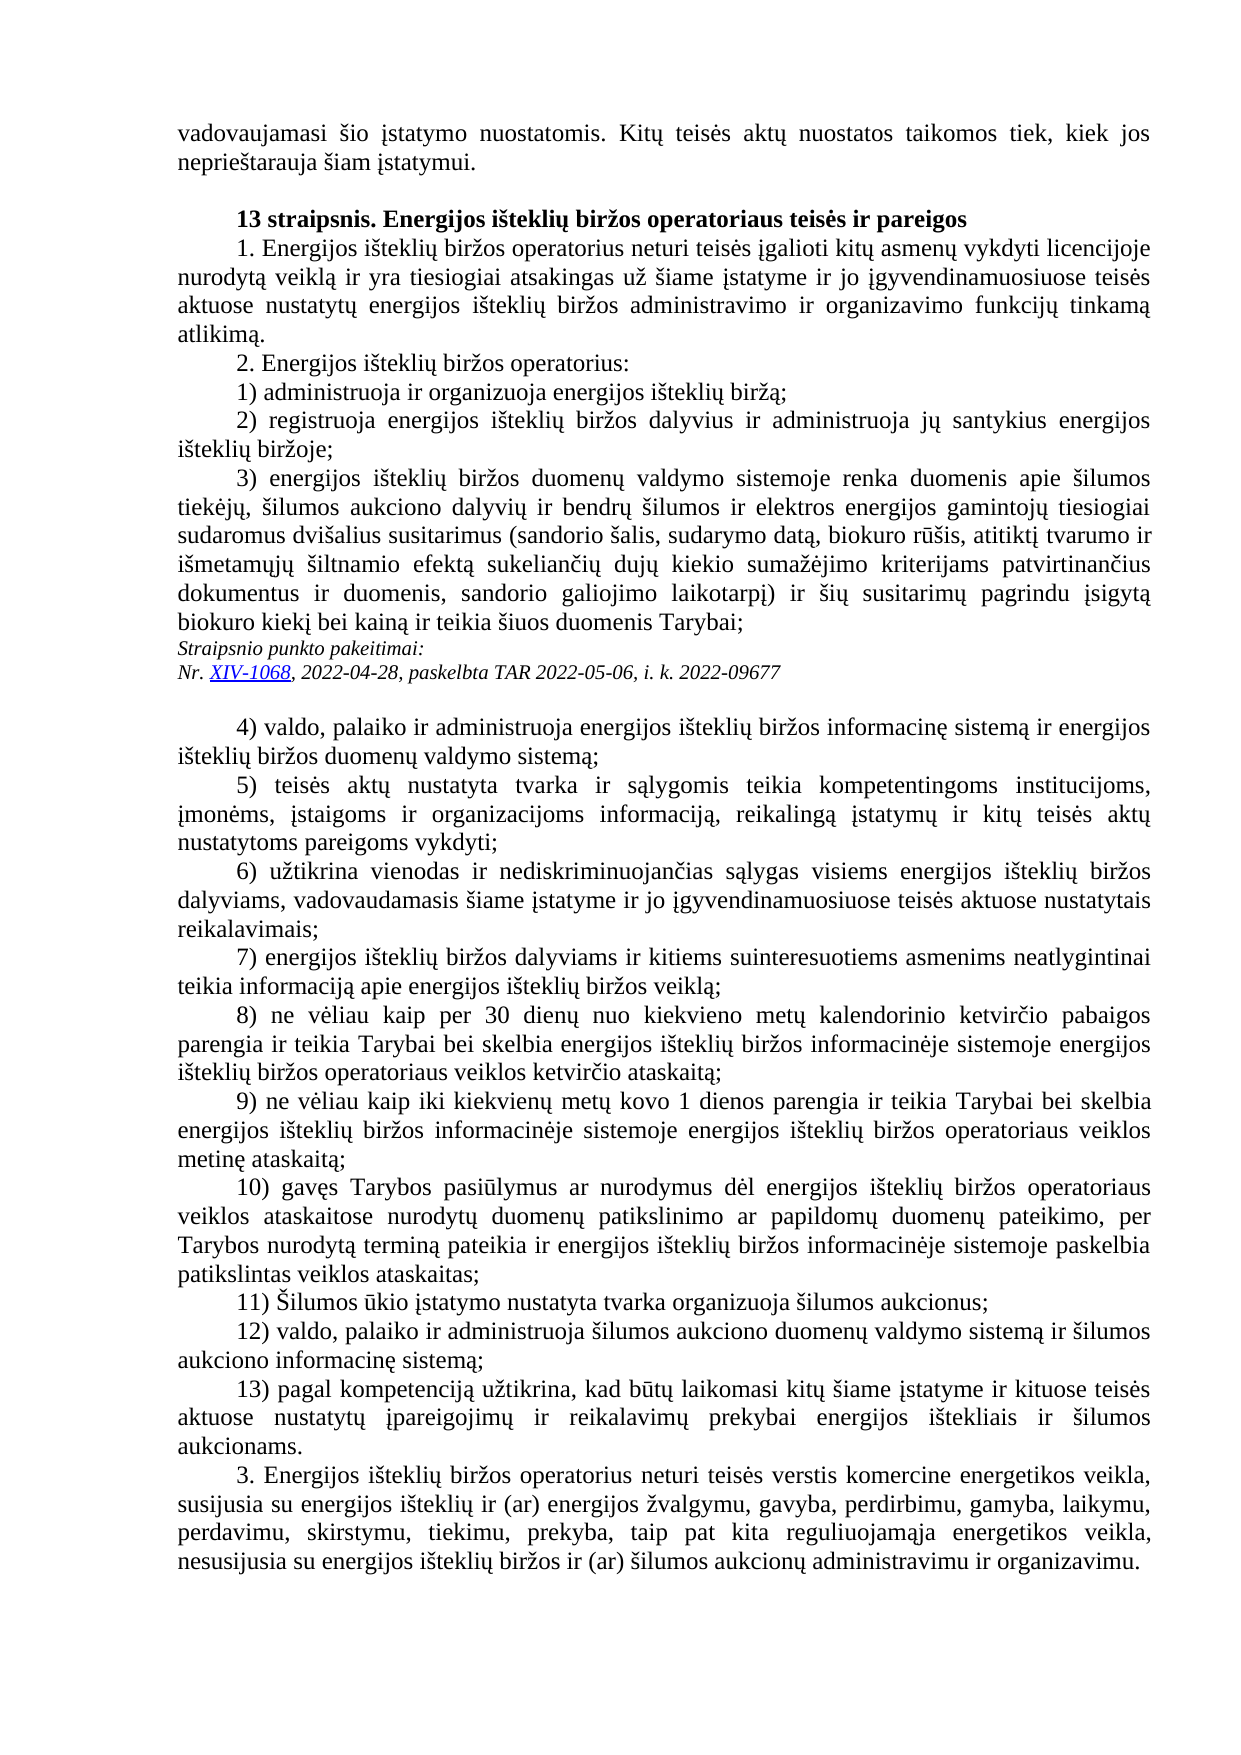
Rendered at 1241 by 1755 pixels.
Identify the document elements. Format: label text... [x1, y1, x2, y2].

text Nr. XIV-1068, 2022-04-28, paskelbta TAR 2022-05-06, i. k. 2022-09677 [177, 660, 1152, 684]
text 7) energijos išteklių biržos dalyviams ir kitiems suinteresuotiems asmenims neatlygintinai teikia informaciją apie energijos išteklių biržos veiklą; [177, 942, 1152, 1000]
text 13 straipsnis. Energijos išteklių biržos operatoriaus teisės ir pareigos [177, 204, 1152, 233]
text 4) valdo, palaiko ir administruoja energijos išteklių biržos informacinę sistemą ir energijos išteklių biržos duomenų valdymo sistemą; [177, 712, 1152, 770]
text vadovaujamasi šio įstatymo nuostatomis. Kitų teisės aktų nuostatos taikomos tiek, kiek jos neprieštarauja šiam įstatymui. [177, 118, 1152, 176]
text 9) ne vėliau kaip iki kiekvienų metų kovo 1 dienos parengia ir teikia Tarybai bei skelbia energijos išteklių biržos informacinėje sistemoje energijos išteklių biržos operatoriaus veiklos metinę ataskaitą; [177, 1086, 1152, 1172]
text 1. Energijos išteklių biržos operatorius neturi teisės įgalioti kitų asmenų vykdyti licencijoje nurodytą veiklą ir yra tiesiogiai atsakingas už šiame įstatyme ir jo įgyvendinamuosiuose teisės aktuose nustatytų energijos išteklių biržos administravimo ir organizavimo funkcijų tinkamą atlikimą. [177, 233, 1152, 348]
text 13) pagal kompetenciją užtikrina, kad būtų laikomasi kitų šiame įstatyme ir kituose teisės aktuose nustatytų įpareigojimų ir reikalavimų prekybai energijos ištekliais ir šilumos aukcionams. [177, 1374, 1152, 1460]
text 11) Šilumos ūkio įstatymo nustatyta tvarka organizuoja šilumos aukcionus; [177, 1287, 1152, 1316]
text 8) ne vėliau kaip per 30 dienų nuo kiekvieno metų kalendorinio ketvirčio pabaigos parengia ir teikia Tarybai bei skelbia energijos išteklių biržos informacinėje sistemoje energijos išteklių biržos operatoriaus veiklos ketvirčio ataskaitą; [177, 1000, 1152, 1086]
text 2. Energijos išteklių biržos operatorius: [177, 348, 1152, 377]
text 12) valdo, palaiko ir administruoja šilumos aukciono duomenų valdymo sistemą ir šilumos aukciono informacinę sistemą; [177, 1316, 1152, 1374]
text Straipsnio punkto pakeitimai: [177, 636, 1152, 660]
text 6) užtikrina vienodas ir nediskriminuojančias sąlygas visiems energijos išteklių biržos dalyviams, vadovaudamasis šiame įstatyme ir jo įgyvendinamuosiuose teisės aktuose nustatytais reikalavimais; [177, 856, 1152, 942]
text 3) energijos išteklių biržos duomenų valdymo sistemoje renka duomenis apie šilumos tiekėjų, šilumos aukciono dalyvių ir bendrų šilumos ir elektros energijos gamintojų tiesiogiai sudaromus dvišalius susitarimus (sandorio šalis, sudarymo datą, biokuro rūšis, atitiktį tvarumo ir išmetamųjų šiltnamio efektą sukeliančių dujų kiekio sumažėjimo kriterijams patvirtinančius dokumentus ir duomenis, sandorio galiojimo laikotarpį) ir šių susitarimų pagrindu įsigytą biokuro kiekį bei kainą ir teikia šiuos duomenis Tarybai; [177, 463, 1152, 636]
text 3. Energijos išteklių biržos operatorius neturi teisės verstis komercine energetikos veikla, susijusia su energijos išteklių ir (ar) energijos žvalgymu, gavyba, perdirbimu, gamyba, laikymu, perdavimu, skirstymu, tiekimu, prekyba, taip pat kita reguliuojamąja energetikos veikla, nesusijusia su energijos išteklių biržos ir (ar) šilumos aukcionų administravimu ir organizavimu. [177, 1460, 1152, 1575]
text 10) gavęs Tarybos pasiūlymus ar nurodymus dėl energijos išteklių biržos operatoriaus veiklos ataskaitose nurodytų duomenų patikslinimo ar papildomų duomenų pateikimo, per Tarybos nurodytą terminą pateikia ir energijos išteklių biržos informacinėje sistemoje paskelbia patikslintas veiklos ataskaitas; [177, 1172, 1152, 1287]
text 1) administruoja ir organizuoja energijos išteklių biržą; [177, 377, 1152, 406]
text 2) registruoja energijos išteklių biržos dalyvius ir administruoja jų santykius energijos išteklių biržoje; [177, 406, 1152, 463]
text 5) teisės aktų nustatyta tvarka ir sąlygomis teikia kompetentingoms institucijoms, įmonėms, įstaigoms ir organizacijoms informaciją, reikalingą įstatymų ir kitų teisės aktų nustatytoms pareigoms vykdyti; [177, 770, 1152, 856]
